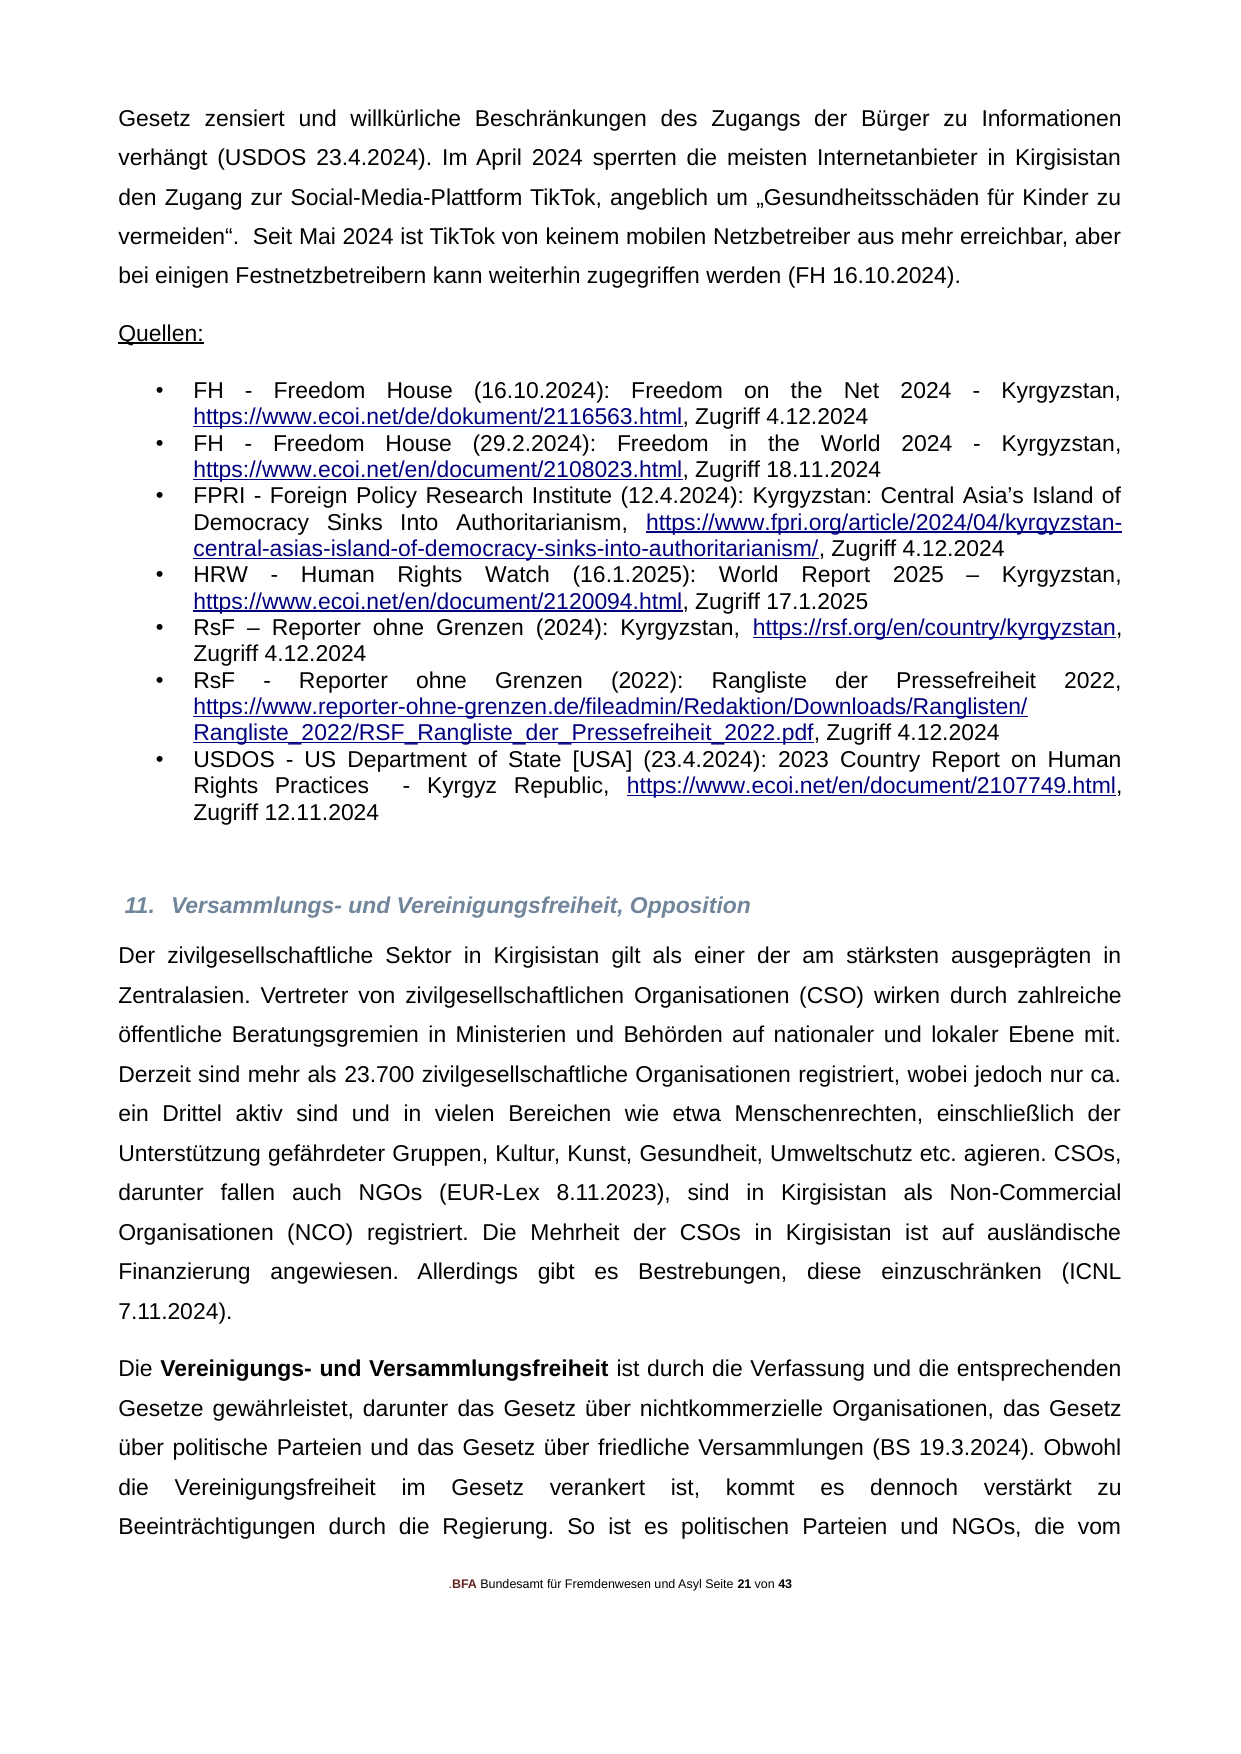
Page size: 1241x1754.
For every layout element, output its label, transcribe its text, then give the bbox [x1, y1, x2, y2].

list RsF - Reporter ohne Grenzen (2022): Rangliste der Pressefreiheit 2022, https://www.reporter-ohne-grenzen.de/fileadmin/Redaktion/Downloads/Ranglisten/Rangliste_2022/RSF_Rangliste_der_Pressefreiheit_2022.pdf, Zugriff 4.12.2024 [156, 667, 1122, 746]
text Die Vereinigungs- und Versammlungsfreiheit ist durch die Verfassung und die entsprechenden Gesetze gewährleistet, darunter das Gesetz über nichtkommerzielle Organisationen, das Gesetz über politische Parteien und das Gesetz über friedliche Versammlungen (BS 19.3.2024). Obwohl die Vereinigungsfreiheit im Gesetz verankert ist, kommt es dennoch verstärkt zu Beeinträchtigungen durch die Regierung. So ist es politischen Parteien und NGOs, die vom [118, 1355, 1122, 1539]
list RsF – Reporter ohne Grenzen (2024): Kyrgyzstan, https://rsf.org/en/country/kyrgyzstan, Zugriff 4.12.2024 [156, 614, 1122, 667]
text Gesetz zensiert und willkürliche Beschränkungen des Zugangs der Bürger zu Informationen verhängt (USDOS 23.4.2024). Im April 2024 sperrten die meisten Internetanbieter in Kirgisistan den Zugang zur Social-Media-Plattform TikTok, angeblich um „Gesundheitsschäden für Kinder zu vermeiden“. Seit Mai 2024 ist TikTok von keinem mobilen Netzbetreiber aus mehr erreichbar, aber bei einigen Festnetzbetreibern kann weiterhin zugegriffen werden (FH 16.10.2024). [118, 104, 1122, 289]
list USDOS - US Department of State [USA] (23.4.2024): 2023 Country Report on Human Rights Practices - Kyrgyz Republic, https://www.ecoi.net/en/document/2107749.html, Zugriff 12.11.2024 [156, 746, 1122, 825]
list FPRI - Foreign Policy Research Institute (12.4.2024): Kyrgyzstan: Central Asia’s Island of Democracy Sinks Into Authoritarianism, https://www.fpri.org/article/2024/04/kyrgyzstan-central-asias-island-of-democracy-sinks-into-authoritarianism/, Zugriff 4.12.2024 [156, 482, 1122, 561]
text Der zivilgesellschaftliche Sektor in Kirgisistan gilt als einer der am stärksten ausgeprägten in Zentralasien. Vertreter von zivilgesellschaftlichen Organisationen (CSO) wirken durch zahlreiche öffentliche Beratungsgremien in Ministerien und Behörden auf nationaler und lokaler Ebene mit. Derzeit sind mehr als 23.700 zivilgesellschaftliche Organisationen registriert, wobei jedoch nur ca. ein Drittel aktiv sind und in vielen Bereichen wie etwa Menschenrechten, einschließlich der Unterstützung gefährdeter Gruppen, Kultur, Kunst, Gesundheit, Umweltschutz etc. agieren. CSOs, darunter fallen auch NGOs (EUR-Lex 8.11.2023), sind in Kirgisistan als Non-Commercial Organisationen (NCO) registriert. Die Mehrheit der CSOs in Kirgisistan ist auf ausländische Finanzierung angewiesen. Allerdings gibt es Bestrebungen, diese einzuschränken (ICNL 7.11.2024). [118, 942, 1122, 1324]
list FH - Freedom House (16.10.2024): Freedom on the Net 2024 - Kyrgyzstan, https://www.ecoi.net/de/dokument/2116563.html, Zugriff 4.12.2024 [156, 377, 1122, 429]
list FH - Freedom House (29.2.2024): Freedom in the World 2024 - Kyrgyzstan, https://www.ecoi.net/en/document/2108023.html, Zugriff 18.11.2024 [156, 429, 1122, 482]
text Quellen: [118, 319, 1122, 346]
list HRW - Human Rights Watch (16.1.2025): World Report 2025 – Kyrgyzstan, https://www.ecoi.net/en/document/2120094.html, Zugriff 17.1.2025 [156, 561, 1122, 614]
